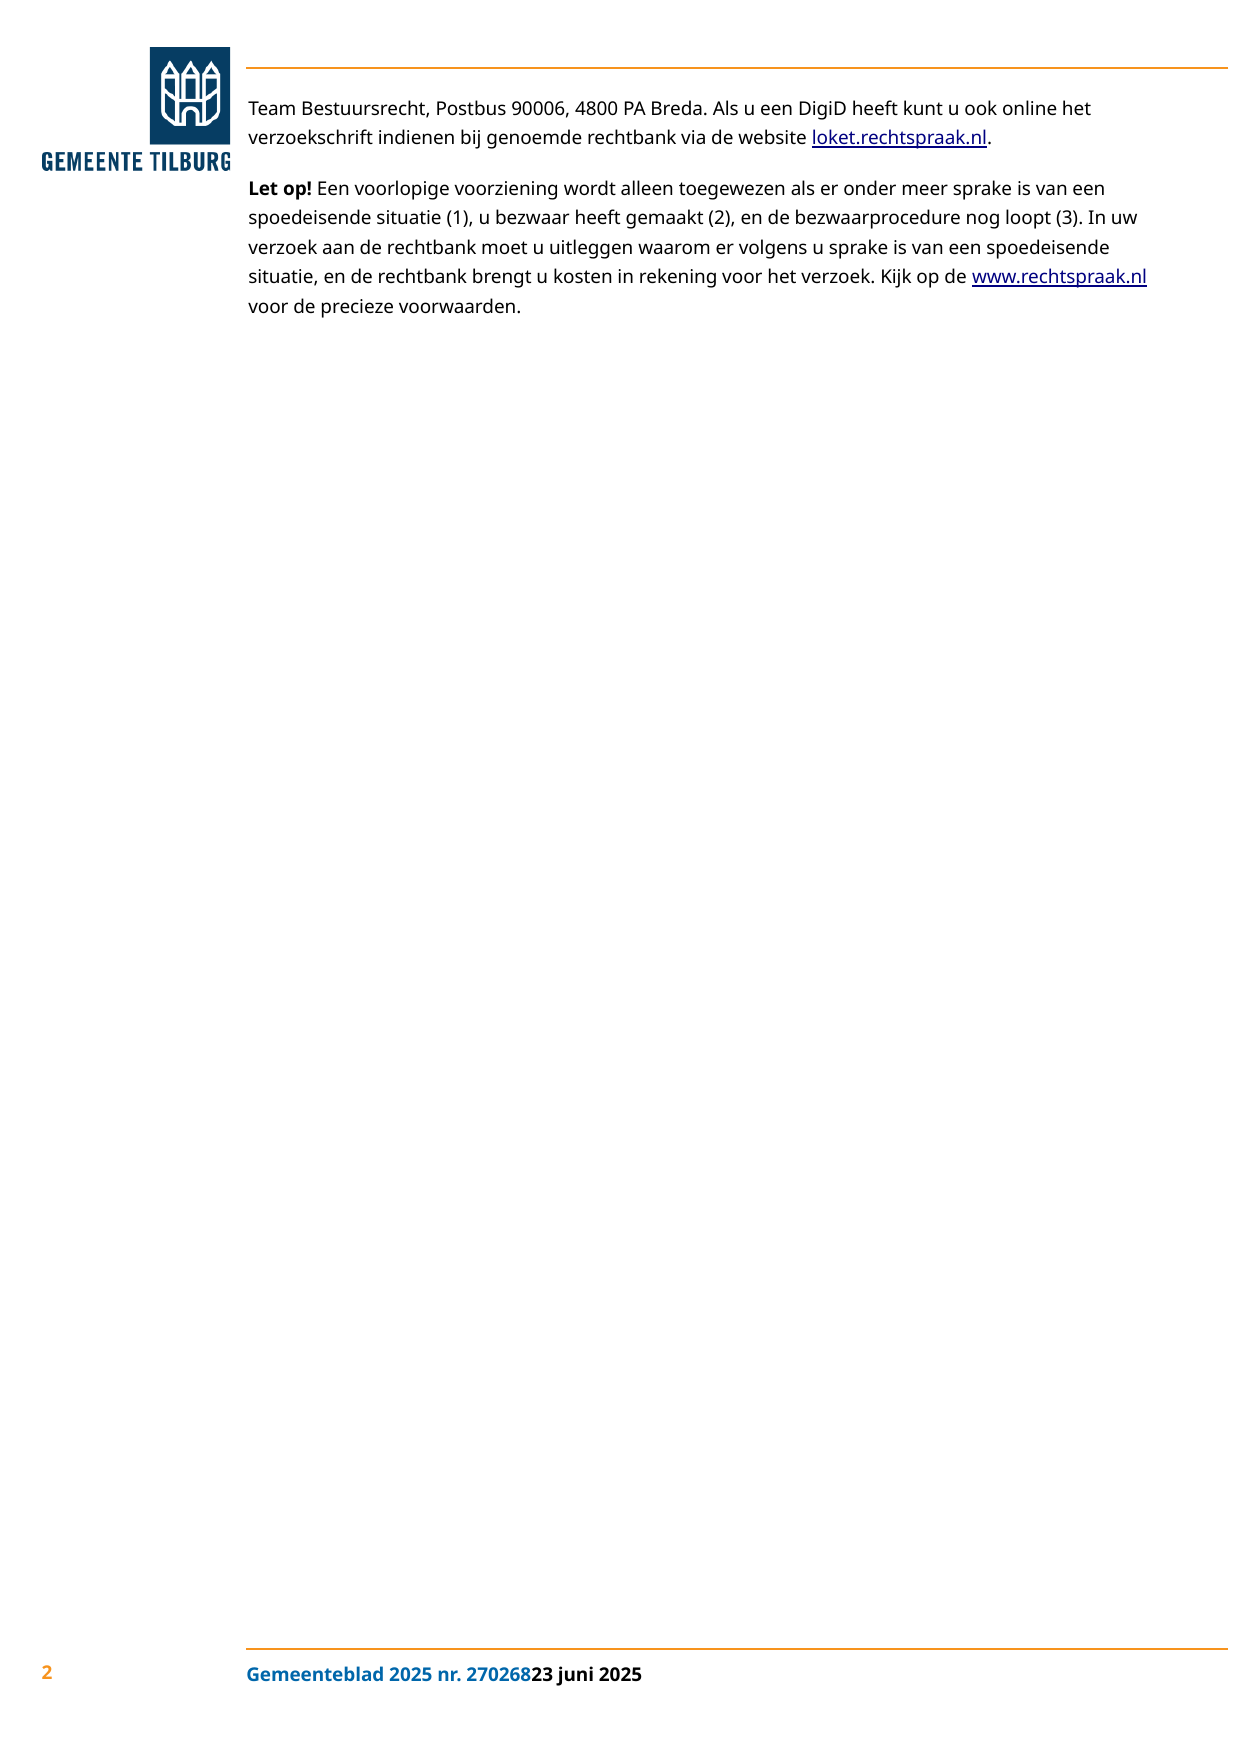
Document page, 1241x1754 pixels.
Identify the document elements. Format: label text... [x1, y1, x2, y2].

text Team Bestuursrecht, Postbus 90006, 4800 PA Breda. Als u een DigiD heeft kunt u ook online het verzoekschrift indienen bij genoemde rechtbank via de website loket.rechtspraak.nl. [248, 95, 1152, 150]
text Let op! Een voorlopige voorziening wordt alleen toegewezen als er onder meer sprake is van een spoedeisende situatie (1), u bezwaar heeft gemaakt (2), en de bezwaarprocedure nog loopt (3). In uw verzoek aan de rechtbank moet u uitleggen waarom er volgens u sprake is van een spoedeisende situatie, en de rechtbank brengt u kosten in rekening voor het verzoek. Kijk op de www.rechtspraak.nl voor de precieze voorwaarden. [248, 175, 1152, 319]
picture [41, 47, 231, 172]
